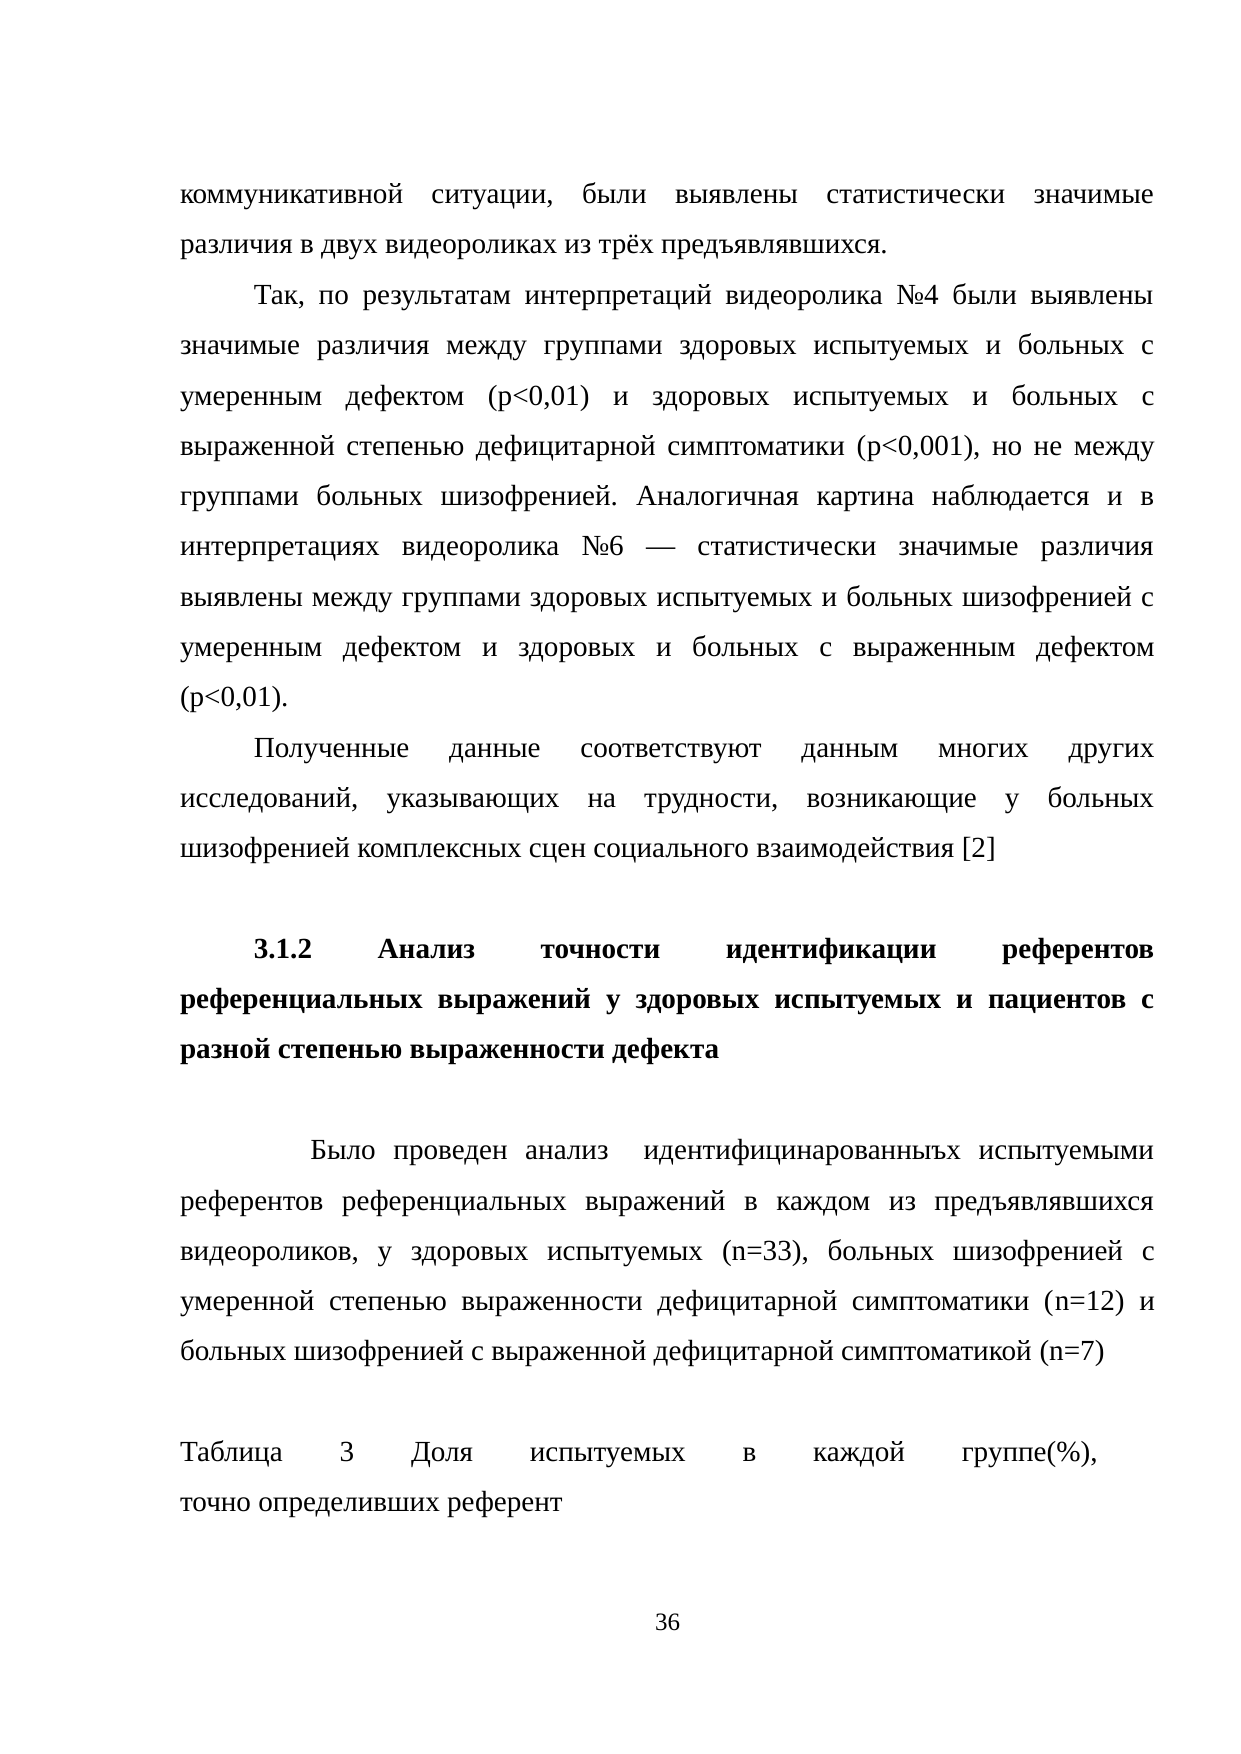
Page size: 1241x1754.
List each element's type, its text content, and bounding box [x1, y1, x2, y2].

list Было проведен анализ идентифицинарованныъх испытуемыми референтов референциальных выражений в каждом из предъявлявшихся видеороликов, у здоровых испытуемых (n=33), больных шизофренией с умеренной степенью выраженности дефицитарной симптоматики (n=12) и больных шизофренией с выраженной дефицитарной симптоматикой (n=7) [180, 1132, 1155, 1367]
text Полученные данные соответствуют данным многих других исследований, указывающих на трудности, возникающие у больных шизофренией комплексных сцен социального взаимодействия [2]⁠ [180, 730, 1155, 864]
list 3.1.2 Анализ точности идентификации референтов референциальных выражений у здоровых испытуемых и пациентов с разной степенью выраженности дефекта [180, 931, 1155, 1065]
list Таблица 3 Доля испытуемых в каждой группе(%), точно определивших референт [180, 1434, 1155, 1518]
text коммуникативной ситуации, были выявлены статистически значимые различия в двух видеороликах из трёх предъявлявшихся. [180, 176, 1155, 260]
text Так, по результатам интерпретаций видеоролика №4 были выявлены значимые различия между группами здоровых испытуемых и больных с умеренным дефектом (p<0,01) и здоровых испытуемых и больных с выраженной степенью дефицитарной симптоматики (p<0,001), но не между группами больных шизофренией. Аналогичная картина наблюдается и в интерпретациях видеоролика №6 — статистически значимые различия выявлены между группами здоровых испытуемых и больных шизофренией с умеренным дефектом и здоровых и больных с выраженным дефектом (p<0,01). [180, 277, 1155, 713]
